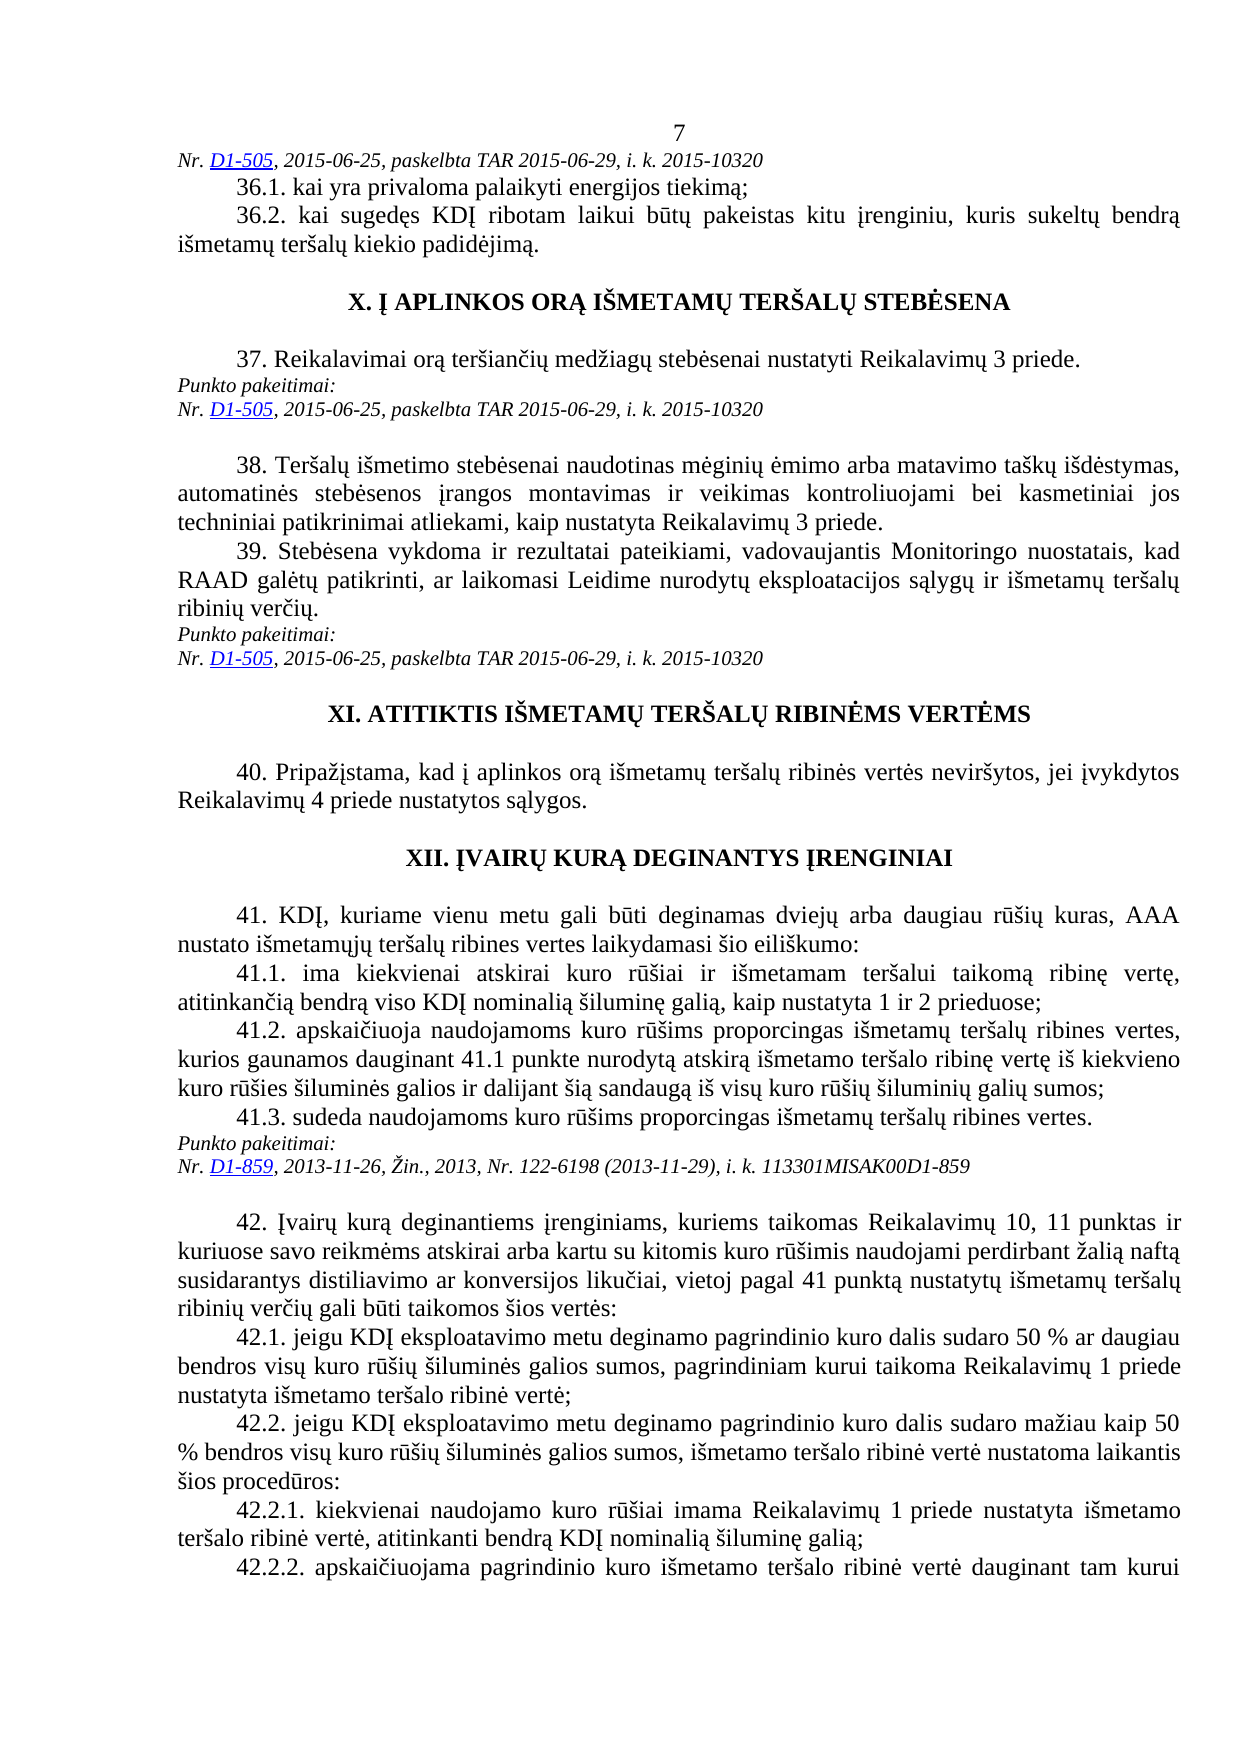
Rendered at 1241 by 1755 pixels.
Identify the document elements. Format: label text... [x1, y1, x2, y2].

text 42.2.1. kiekvienai naudojamo kuro rūšiai imama Reikalavimų 1 priede nustatyta išmetamo teršalo ribinė vertė, atitinkanti bendrą KDĮ nominalią šiluminę galią; [177, 1495, 1181, 1552]
text 41.1. ima kiekvienai atskirai kuro rūšiai ir išmetamam teršalui taikomą ribinę vertę, atitinkančią bendrą viso KDĮ nominalią šiluminę galią, kaip nustatyta 1 ir 2 prieduose; [177, 958, 1181, 1015]
text 36.2. kai sugedęs KDĮ ribotam laikui būtų pakeistas kitu įrenginiu, kuris sukeltų bendrą išmetamų teršalų kiekio padidėjimą. [177, 200, 1181, 258]
text Punkto pakeitimai: [177, 1130, 1181, 1154]
text Nr. D1-505, 2015-06-25, paskelbta TAR 2015-06-29, i. k. 2015-10320 [177, 397, 1181, 421]
text 41.3. sudeda naudojamoms kuro rūšims proporcingas išmetamų teršalų ribines vertes. [177, 1102, 1181, 1130]
text 41.2. apskaičiuoja naudojamoms kuro rūšims proporcingas išmetamų teršalų ribines vertes, kurios gaunamos dauginant 41.1 punkte nurodytą atskirą išmetamo teršalo ribinę vertę iš kiekvieno kuro rūšies šiluminės galios ir dalijant šią sandaugą iš visų kuro rūšių šiluminių galių sumos; [177, 1015, 1181, 1102]
text 38. Teršalų išmetimo stebėsenai naudotinas mėginių ėmimo arba matavimo taškų išdėstymas, automatinės stebėsenos įrangos montavimas ir veikimas kontroliuojami bei kasmetiniai jos techniniai patikrinimai atliekami, kaip nustatyta Reikalavimų 3 priede. [177, 450, 1181, 536]
text 42. Įvairų kurą deginantiems įrenginiams, kuriems taikomas Reikalavimų 10, 11 punktas ir kuriuose savo reikmėms atskirai arba kartu su kitomis kuro rūšimis naudojami perdirbant žalią naftą susidarantys distiliavimo ar konversijos likučiai, vietoj pagal 41 punktą nustatytų išmetamų teršalų ribinių verčių gali būti taikomos šios vertės: [177, 1207, 1181, 1322]
text Nr. D1-505, 2015-06-25, paskelbta TAR 2015-06-29, i. k. 2015-10320 [177, 148, 1181, 172]
text 41. KDĮ, kuriame vienu metu gali būti deginamas dviejų arba daugiau rūšių kuras, AAA nustato išmetamųjų teršalų ribines vertes laikydamasi šio eiliškumo: [177, 900, 1181, 958]
text Nr. D1-859, 2013-11-26, Žin., 2013, Nr. 122-6198 (2013-11-29), i. k. 113301MISAK00D1-859 [177, 1154, 1181, 1178]
text Nr. D1-505, 2015-06-25, paskelbta TAR 2015-06-29, i. k. 2015-10320 [177, 646, 1181, 670]
text 39. Stebėsena vykdoma ir rezultatai pateikiami, vadovaujantis Monitoringo nuostatais, kad RAAD galėtų patikrinti, ar laikomasi Leidime nurodytų eksploatacijos sąlygų ir išmetamų teršalų ribinių verčių. [177, 536, 1181, 622]
text XII. ĮVAIRŲ KURĄ DEGINANTYS ĮRENGINIAI [177, 843, 1181, 872]
text 42.2. jeigu KDĮ eksploatavimo metu deginamo pagrindinio kuro dalis sudaro mažiau kaip 50 % bendros visų kuro rūšių šiluminės galios sumos, išmetamo teršalo ribinė vertė nustatoma laikantis šios procedūros: [177, 1408, 1181, 1495]
text 40. Pripažįstama, kad į aplinkos orą išmetamų teršalų ribinės vertės neviršytos, jei įvykdytos Reikalavimų 4 priede nustatytos sąlygos. [177, 757, 1181, 814]
text X. Į APLINKOS ORĄ IŠMETAMŲ TERŠALŲ STEBĖSENA [177, 287, 1181, 315]
text 36.1. kai yra privaloma palaikyti energijos tiekimą; [177, 172, 1181, 200]
text Punkto pakeitimai: [177, 622, 1181, 646]
text 37. Reikalavimai orą teršiančių medžiagų stebėsenai nustatyti Reikalavimų 3 priede. [177, 344, 1181, 373]
text 42.2.2. apskaičiuojama pagrindinio kuro išmetamo teršalo ribinė vertė dauginant tam kurui [177, 1552, 1181, 1581]
text XI. ATITIKTIS IŠMETAMŲ TERŠALŲ RIBINĖMS VERTĖMS [177, 699, 1181, 728]
text Punkto pakeitimai: [177, 373, 1181, 397]
text 42.1. jeigu KDĮ eksploatavimo metu deginamo pagrindinio kuro dalis sudaro 50 % ar daugiau bendros visų kuro rūšių šiluminės galios sumos, pagrindiniam kurui taikoma Reikalavimų 1 priede nustatyta išmetamo teršalo ribinė vertė; [177, 1322, 1181, 1408]
